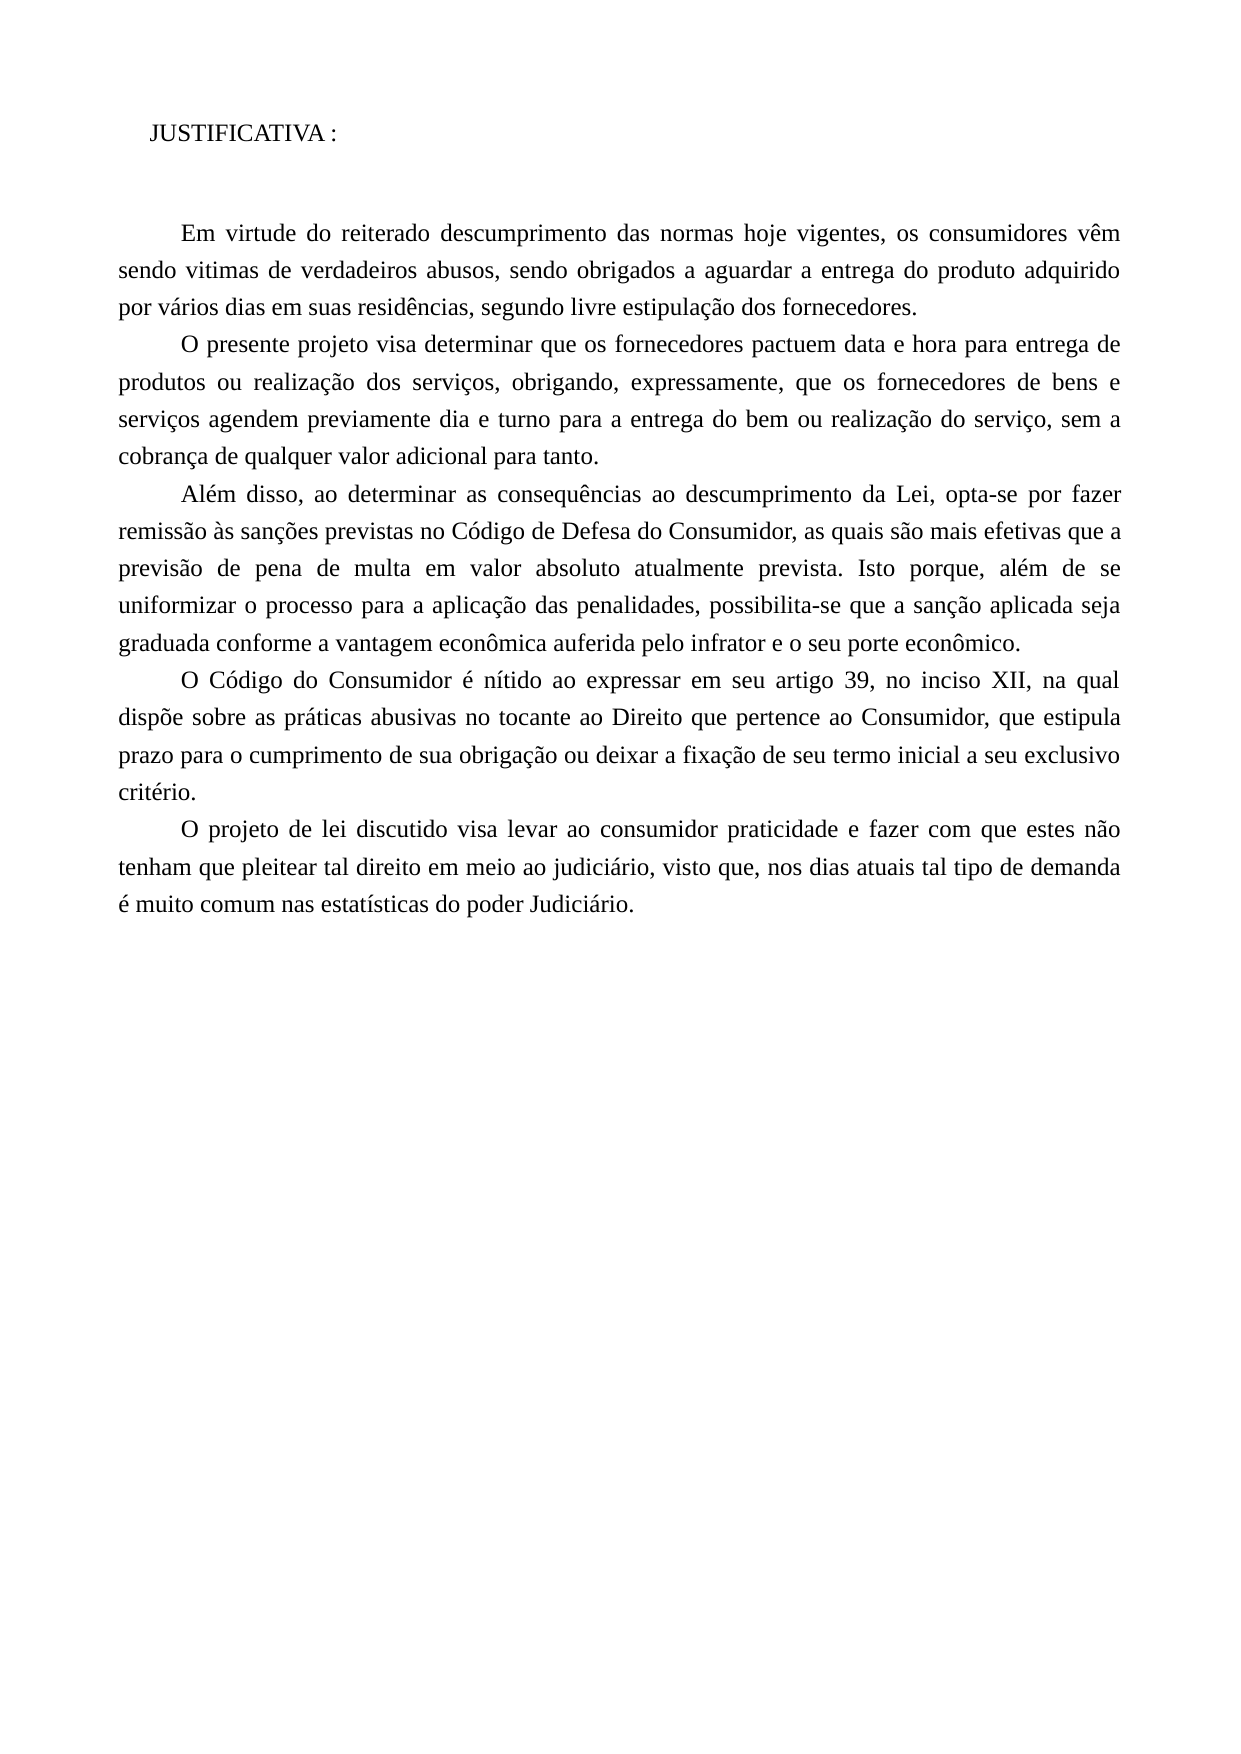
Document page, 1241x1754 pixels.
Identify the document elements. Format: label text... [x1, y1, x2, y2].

text O projeto de lei discutido visa levar ao consumidor praticidade e fazer com que estes não tenham que pleitear tal direito em meio ao judiciário, visto que, nos dias atuais tal tipo de demanda é muito comum nas estatísticas do poder Judiciário. [118, 814, 1122, 918]
text O Código do Consumidor é nítido ao expressar em seu artigo 39, no inciso XII, na qual dispõe sobre as práticas abusivas no tocante ao Direito que pertence ao Consumidor, que estipula prazo para o cumprimento de sua obrigação ou deixar a fixação de seu termo inicial a seu exclusivo critério. [118, 665, 1122, 806]
text O presente projeto visa determinar que os fornecedores pactuem data e hora para entrega de produtos ou realização dos serviços, obrigando, expressamente, que os fornecedores de bens e serviços agendem previamente dia e turno para a entrega do bem ou realização do serviço, sem a cobrança de qualquer valor adicional para tanto. Além disso, ao determinar as consequências ao descumprimento da Lei, opta-se por fazer remissão às sanções previstas no Código de Defesa do Consumidor, as quais são mais efetivas que a previsão de pena de multa em valor absoluto atualmente prevista. Isto porque, além de se uniformizar o processo para a aplicação das penalidades, possibilita-se que a sanção aplicada seja graduada conforme a vantagem econômica auferida pelo infrator e o seu porte econômico. [118, 329, 1122, 657]
text Em virtude do reiterado descumprimento das normas hoje vigentes, os consumidores vêm sendo vitimas de verdadeiros abusos, sendo obrigados a aguardar a entrega do produto adquirido por vários dias em suas residências, segundo livre estipulação dos fornecedores. [118, 218, 1122, 321]
text JUSTIFICATIVA : [149, 118, 1164, 147]
